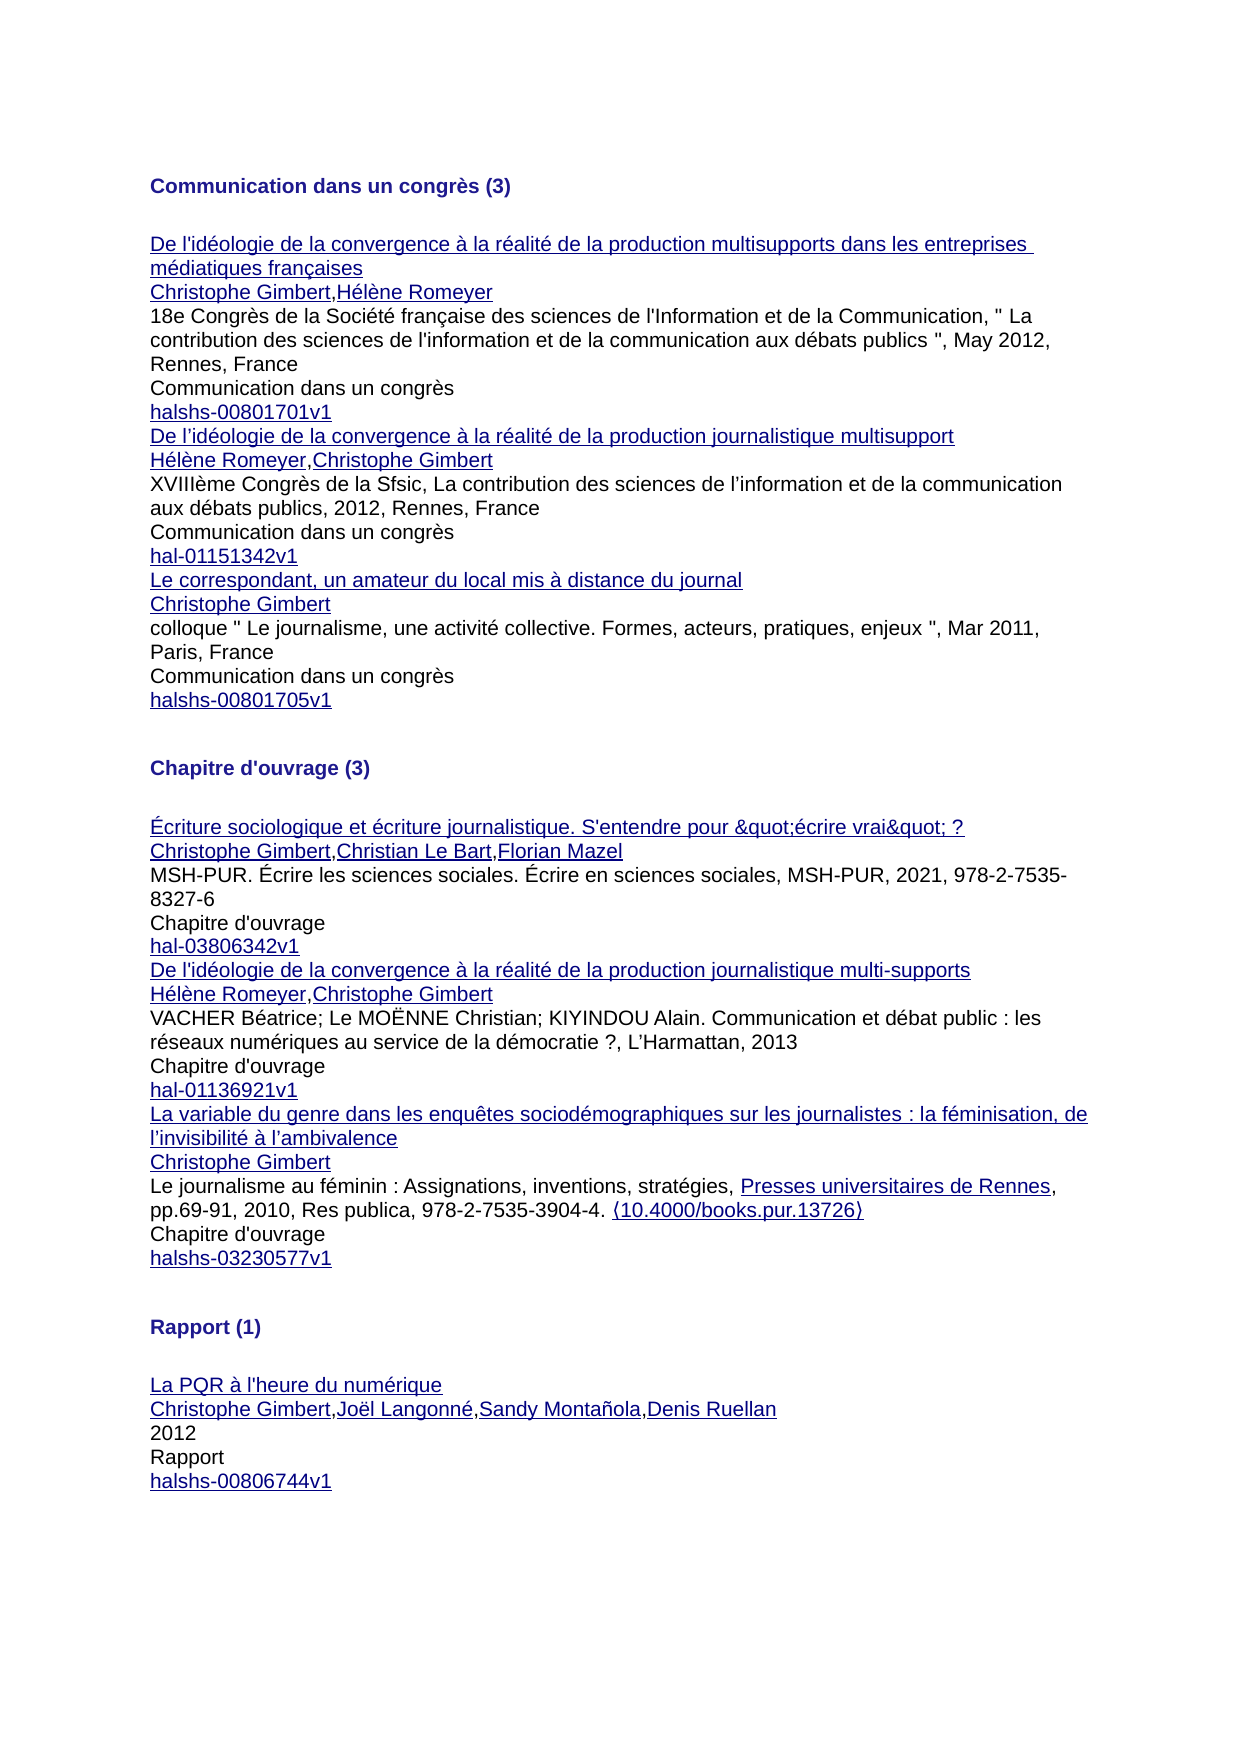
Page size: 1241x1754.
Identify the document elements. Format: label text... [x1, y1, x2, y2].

table_header De l'idéologie de la convergence à la réalité de la production multisupports dans les entreprises médiatiques françaises Christophe Gimbert,Hélène Romeyer 18e Congrès de la Société française des sciences de l'Information et de la Communication, " La contribution des sciences de l'information et de la communication aux débats publics ", May 2012, Rennes, France Communication dans un congrès halshs-00801701v1 [150, 232, 1090, 424]
table_header Écriture sociologique et écriture journalistique. S'entendre pour &quot;écrire vrai&quot; ? Christophe Gimbert,Christian Le Bart,Florian Mazel MSH-PUR. Écrire les sciences sociales. Écrire en sciences sociales, MSH-PUR, 2021, 978-2-7535-8327-6 Chapitre d'ouvrage hal-03806342v1 [150, 815, 1090, 958]
table_header La PQR à l'heure du numérique Christophe Gimbert,Joël Langonné,Sandy Montañola,Denis Ruellan 2012 Rapport halshs-00806744v1 [150, 1373, 1090, 1493]
table_cell La variable du genre dans les enquêtes sociodémographiques sur les journalistes : la féminisation, de l’invisibilité à l’ambivalence Christophe Gimbert Le journalisme au féminin : Assignations, inventions, stratégies, Presses universitaires de Rennes, pp.69-91, 2010, Res publica, 978-2-7535-3904-4. ⟨10.4000/books.pur.13726⟩ Chapitre d'ouvrage halshs-03230577v1 [150, 1102, 1090, 1270]
subtitle Communication dans un congrès (3) [150, 174, 1090, 198]
table_cell De l’idéologie de la convergence à la réalité de la production journalistique multisupport Hélène Romeyer,Christophe Gimbert XVIIIème Congrès de la Sfsic, La contribution des sciences de l’information et de la communication aux débats publics, 2012, Rennes, France Communication dans un congrès hal-01151342v1 [150, 424, 1090, 568]
subtitle Chapitre d'ouvrage (3) [150, 756, 1090, 780]
subtitle Rapport (1) [150, 1314, 1090, 1338]
table_cell Le correspondant, un amateur du local mis à distance du journal Christophe Gimbert colloque " Le journalisme, une activité collective. Formes, acteurs, pratiques, enjeux ", Mar 2011, Paris, France Communication dans un congrès halshs-00801705v1 [150, 568, 1090, 711]
table_cell De l'idéologie de la convergence à la réalité de la production journalistique multi-supports Hélène Romeyer,Christophe Gimbert VACHER Béatrice; Le MOËNNE Christian; KIYINDOU Alain. Communication et débat public : les réseaux numériques au service de la démocratie ?, L’Harmattan, 2013 Chapitre d'ouvrage hal-01136921v1 [150, 958, 1090, 1102]
